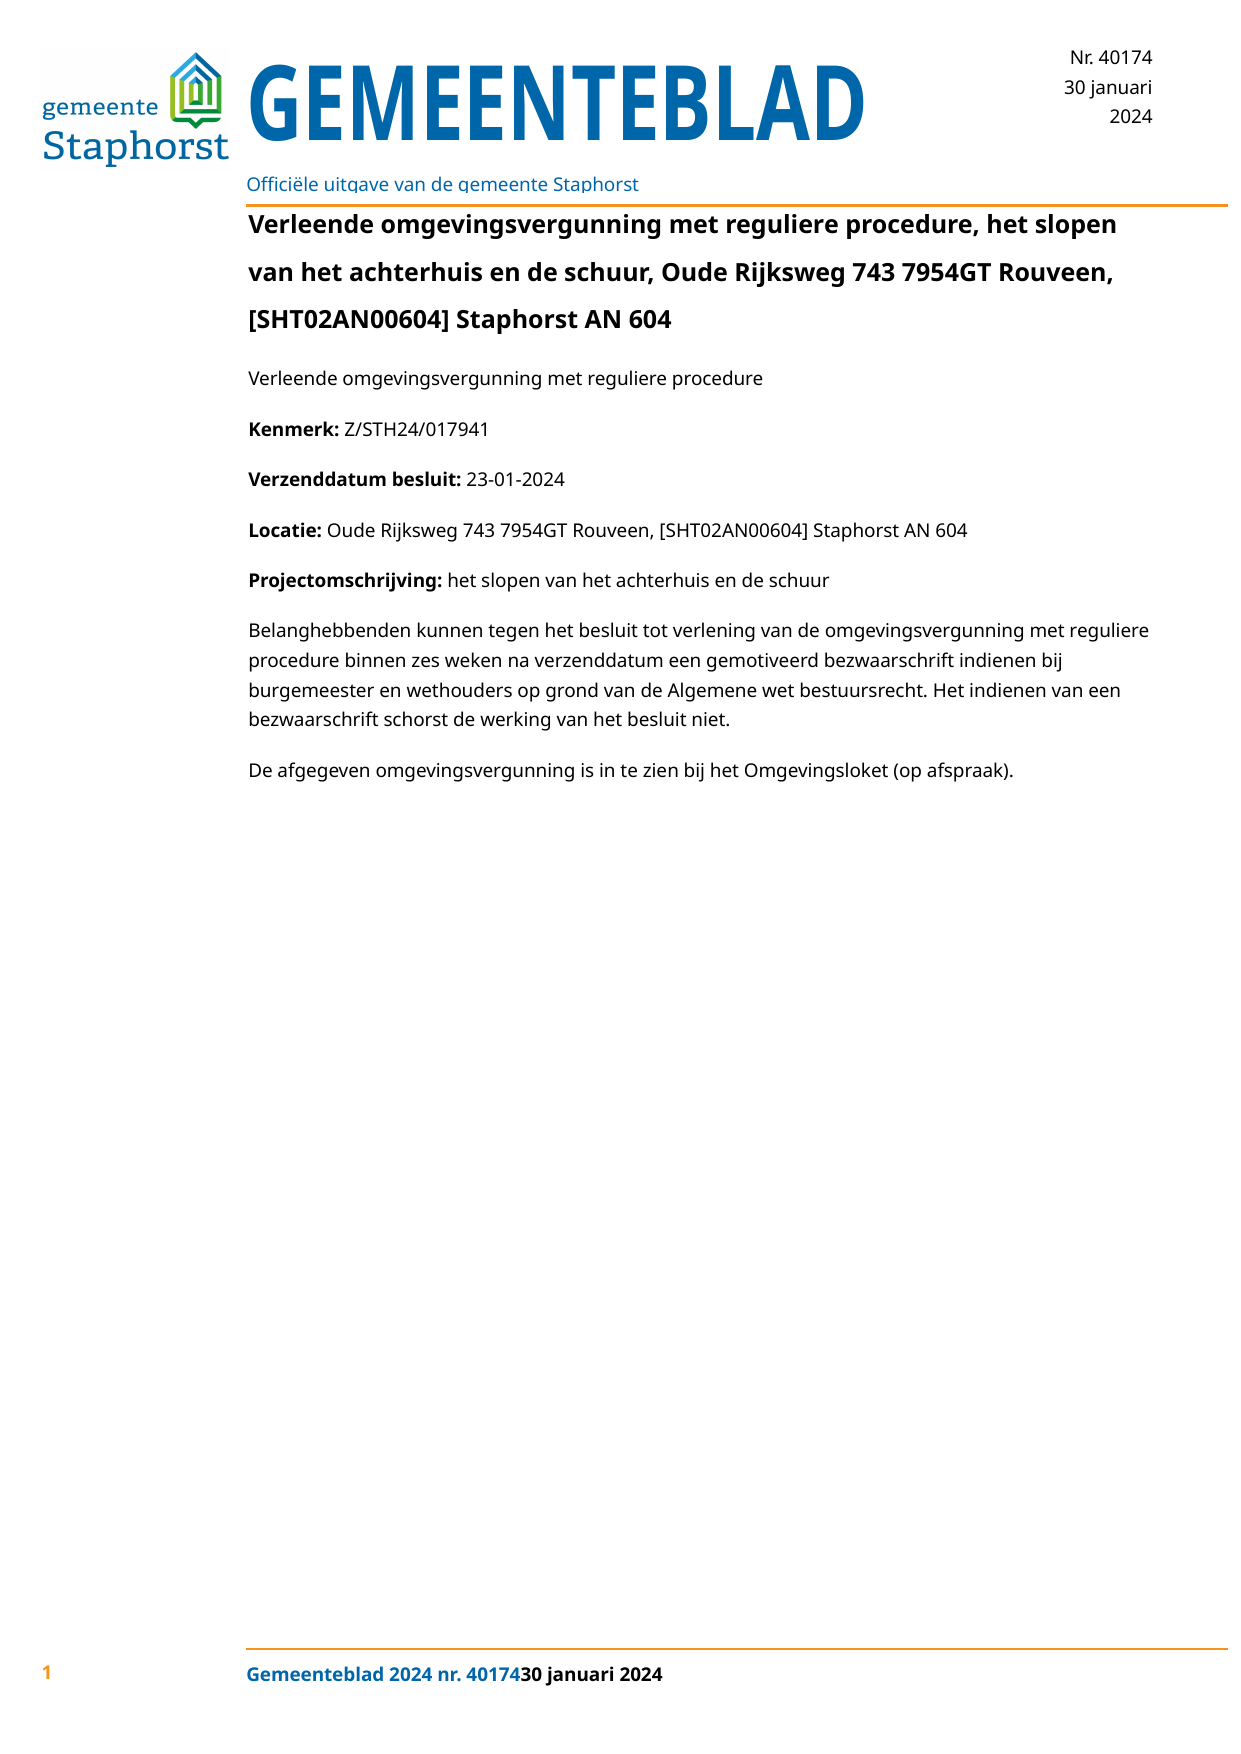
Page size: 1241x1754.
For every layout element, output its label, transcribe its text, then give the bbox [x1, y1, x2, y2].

text Verleende omgevingsvergunning met reguliere procedure, het slopen van het achterhuis en de schuur, Oude Rijksweg 743 7954GT Rouveen, [SHT02AN00604] Staphorst AN 604 [248, 207, 1152, 336]
text Belanghebbenden kunnen tegen het besluit tot verlening van de omgevingsvergunning met reguliere procedure binnen zes weken na verzenddatum een gemotiveerd bezwaarschrift indienen bij burgemeester en wethouders op grond van de Algemene wet bestuursrecht. Het indienen van een bezwaarschrift schorst de werking van het besluit niet. [248, 618, 1152, 732]
picture [41, 47, 231, 172]
text De afgegeven omgevingsvergunning is in te zien bij het Omgevingsloket (op afspraak). [248, 757, 1152, 782]
text Projectomschrijving: het slopen van het achterhuis en de schuur [248, 567, 1152, 593]
text Verzenddatum besluit: 23-01-2024 [248, 466, 1152, 492]
text Verleende omgevingsvergunning met reguliere procedure [248, 366, 1152, 391]
text Locatie: Oude Rijksweg 743 7954GT Rouveen, [SHT02AN00604] Staphorst AN 604 [248, 517, 1152, 542]
text Kenmerk: Z/STH24/017941 [248, 416, 1152, 442]
